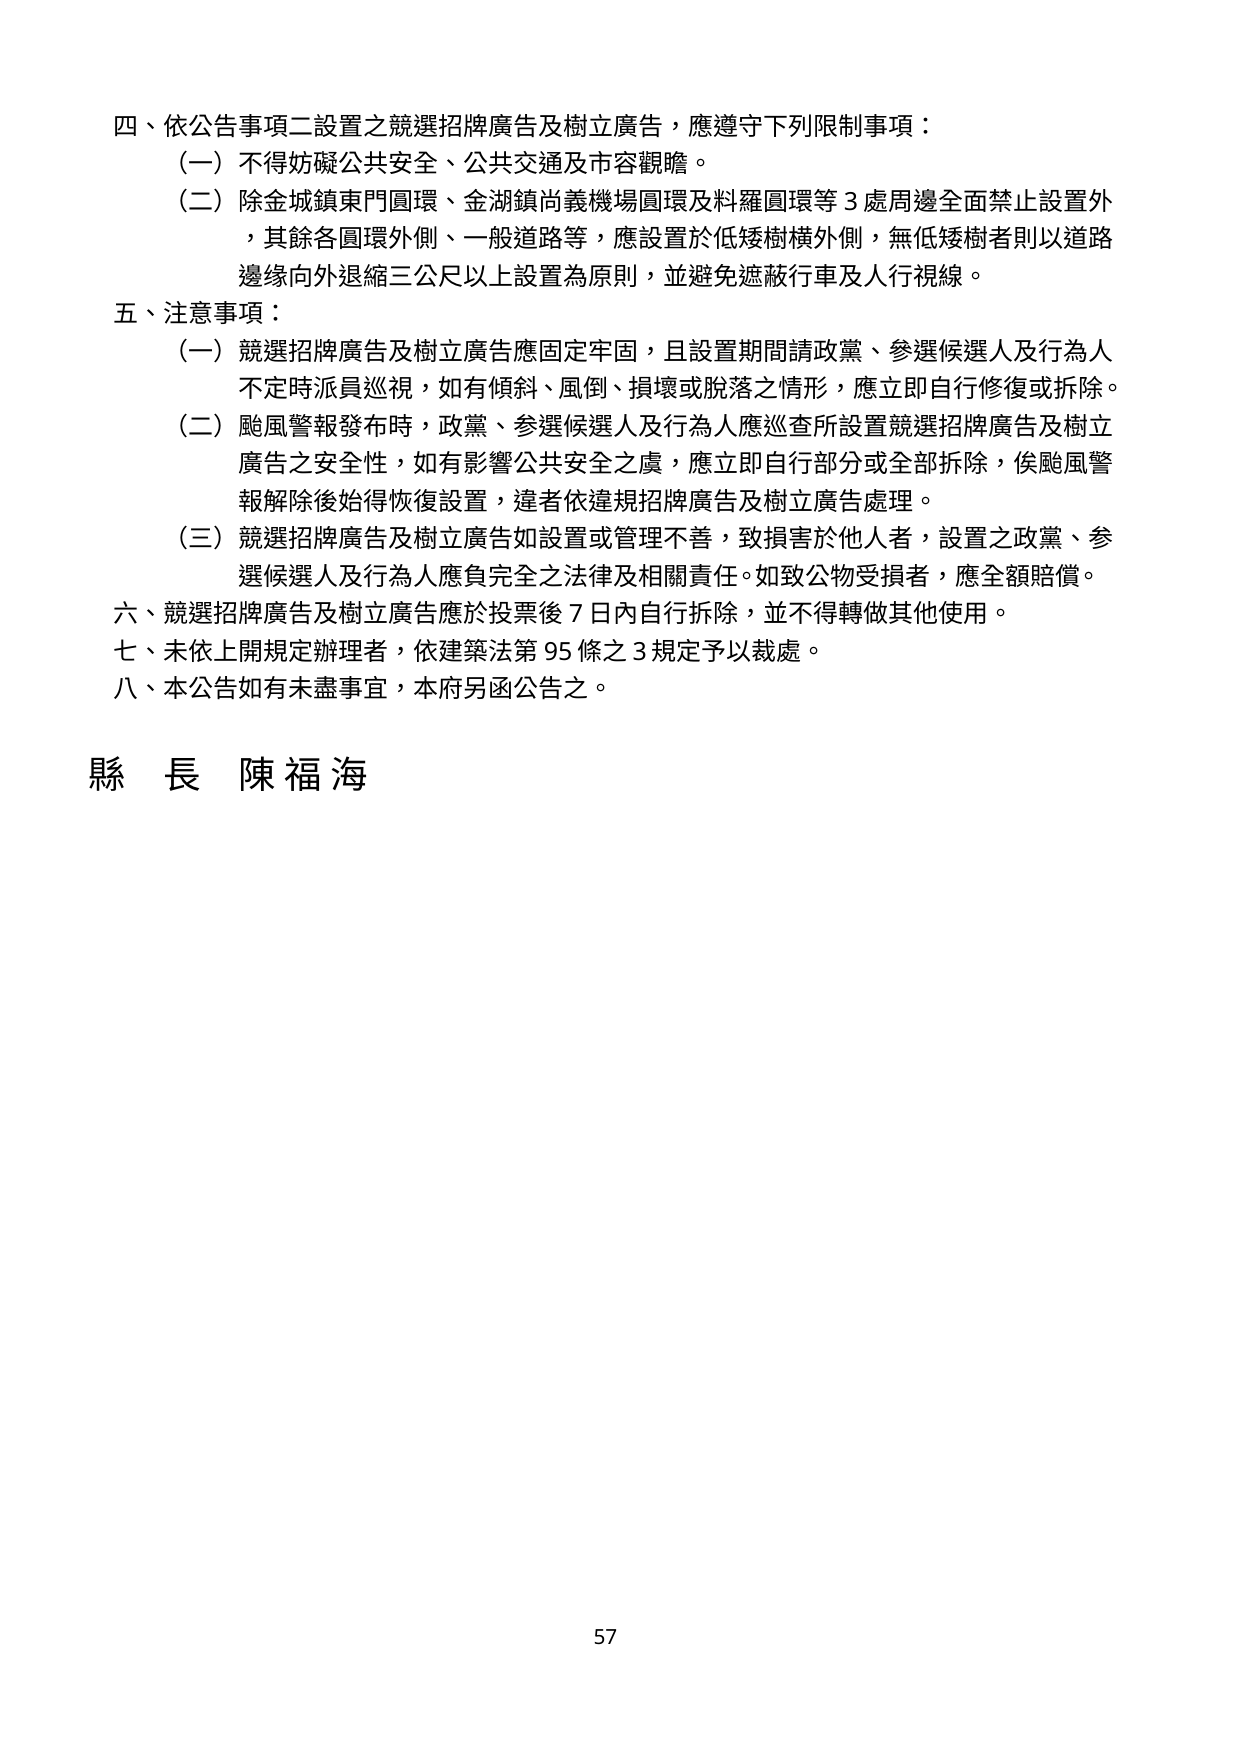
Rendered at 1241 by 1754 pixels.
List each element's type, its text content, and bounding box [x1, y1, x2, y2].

text 報解除後始得恢復設置，違者依違規招牌廣告及樹立廣告處理。 [89, 480, 1122, 518]
text （二）除金城鎮東門圓環、金湖鎮尚義機場圓環及料羅圓環等3處周邊全面禁止設置外 [89, 180, 1122, 218]
text 七、未依上開規定辦理者，依建築法第95條之3規定予以裁處。 [89, 630, 1122, 668]
text 六、競選招牌廣告及樹立廣告應於投票後7日內自行拆除，並不得轉做其他使用。 [89, 593, 1122, 630]
text 邊缘向外退縮三公尺以上設置為原則，並避免遮蔽行車及人行視線。 [89, 255, 1122, 293]
text 五、注意事項： [89, 293, 1122, 330]
text 廣告之安全性，如有影響公共安全之虞，應立即自行部分或全部拆除，俟颱風警 [89, 443, 1122, 480]
text 不定時派員巡視，如有傾斜、風倒、損壞或脫落之情形，應立即自行修復或拆除。 [89, 368, 1122, 405]
text （三）競選招牌廣告及樹立廣告如設置或管理不善，致損害於他人者，設置之政黨、参 [89, 518, 1122, 555]
text 四、依公告事項二設置之競選招牌廣告及樹立廣告，應遵守下列限制事項： [89, 105, 1122, 143]
text （二）颱風警報發布時，政黨、参選候選人及行為人應巡查所設置競選招牌廣告及樹立 [89, 405, 1122, 443]
text ，其餘各圓環外側、一般道路等，應設置於低矮樹横外側，無低矮樹者則以道路 [89, 218, 1122, 255]
text 選候選人及行為人應負完全之法律及相關責任。如致公物受損者，應全額賠償。 [89, 555, 1122, 593]
text （一）競選招牌廣告及樹立廣告應固定牢固，且設置期間請政黨、參選候選人及行為人 [89, 330, 1122, 368]
text 縣 長 陳 福 海 [89, 734, 1122, 809]
text （一）不得妨礙公共安全、公共交通及市容觀瞻。 [89, 143, 1122, 180]
text 八、本公告如有未盡事宜，本府另函公告之。 [89, 668, 1122, 705]
